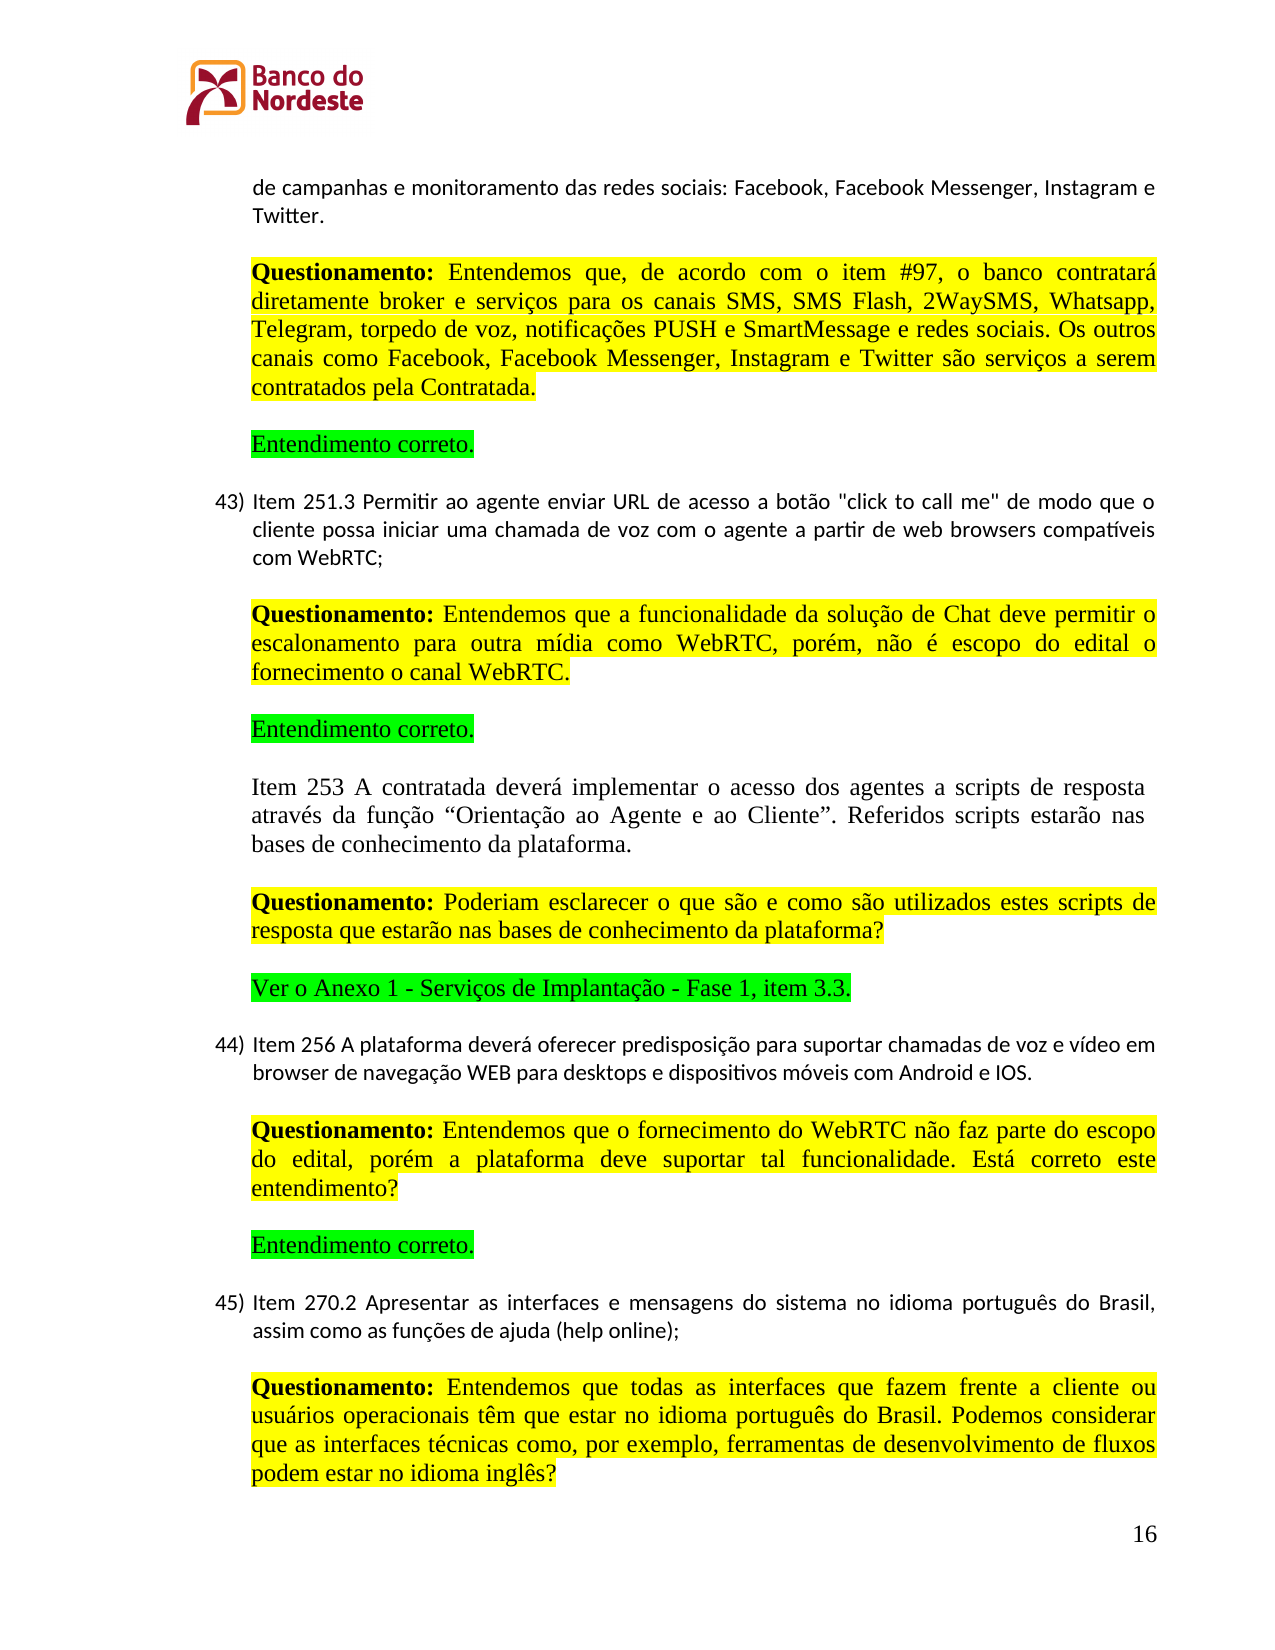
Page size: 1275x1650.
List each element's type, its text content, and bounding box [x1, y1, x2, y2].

text Item 253 A contratada deverá implementar o acesso dos agentes a scripts de resposta através da função “Orientação ao Agente e ao Cliente”. Referidos scripts estarão nas bases de conhecimento da plataforma. [177, 772, 1157, 858]
text Questionamento: Poderiam esclarecer o que são e como são utilizados estes scripts de resposta que estarão nas bases de conhecimento da plataforma? [251, 887, 1157, 944]
list Item 251.3 Permitir ao agente enviar URL de acesso a botão "click to call me" de modo que o cliente possa iniciar uma chamada de voz com o agente a partir de web browsers compatíveis com WebRTC; [215, 487, 1157, 571]
text Questionamento: Entendemos que a funcionalidade da solução de Chat deve permitir o escalonamento para outra mídia como WebRTC, porém, não é escopo do edital o fornecimento o canal WebRTC. [251, 599, 1157, 685]
list de campanhas e monitoramento das redes sociais: Facebook, Facebook Messenger, Instagram e Twitter. [215, 173, 1157, 229]
list Item 270.2 Apresentar as interfaces e mensagens do sistema no idioma português do Brasil, assim como as funções de ajuda (help online); [215, 1288, 1157, 1344]
text Questionamento: Entendemos que, de acordo com o item #97, o banco contratará diretamente broker e serviços para os canais SMS, SMS Flash, 2WaySMS, Whatsapp, Telegram, torpedo de voz, notificações PUSH e SmartMessage e redes sociais. Os outros canais como Facebook, Facebook Messenger, Instagram e Twitter são serviços a serem contratados pela Contratada. [251, 257, 1157, 401]
list Item 256 A plataforma deverá oferecer predisposição para suportar chamadas de voz e vídeo em browser de navegação WEB para desktops e dispositivos móveis com Android e IOS. [215, 1030, 1157, 1086]
text Questionamento: Entendemos que todas as interfaces que fazem frente a cliente ou usuários operacionais têm que estar no idioma português do Brasil. Podemos considerar que as interfaces técnicas como, por exemplo, ferramentas de desenvolvimento de fluxos podem estar no idioma inglês? [251, 1372, 1157, 1487]
text Entendimento correto. [251, 1230, 1157, 1259]
text Entendimento correto. [251, 714, 1157, 743]
text Questionamento: Entendemos que o fornecimento do WebRTC não faz parte do escopo do edital, porém a plataforma deve suportar tal funcionalidade. Está correto este entendimento? [251, 1115, 1157, 1201]
text Ver o Anexo 1 - Serviços de Implantação - Fase 1, item 3.3. [251, 973, 1157, 1002]
picture [177, 48, 375, 137]
text Entendimento correto. [251, 429, 1157, 458]
